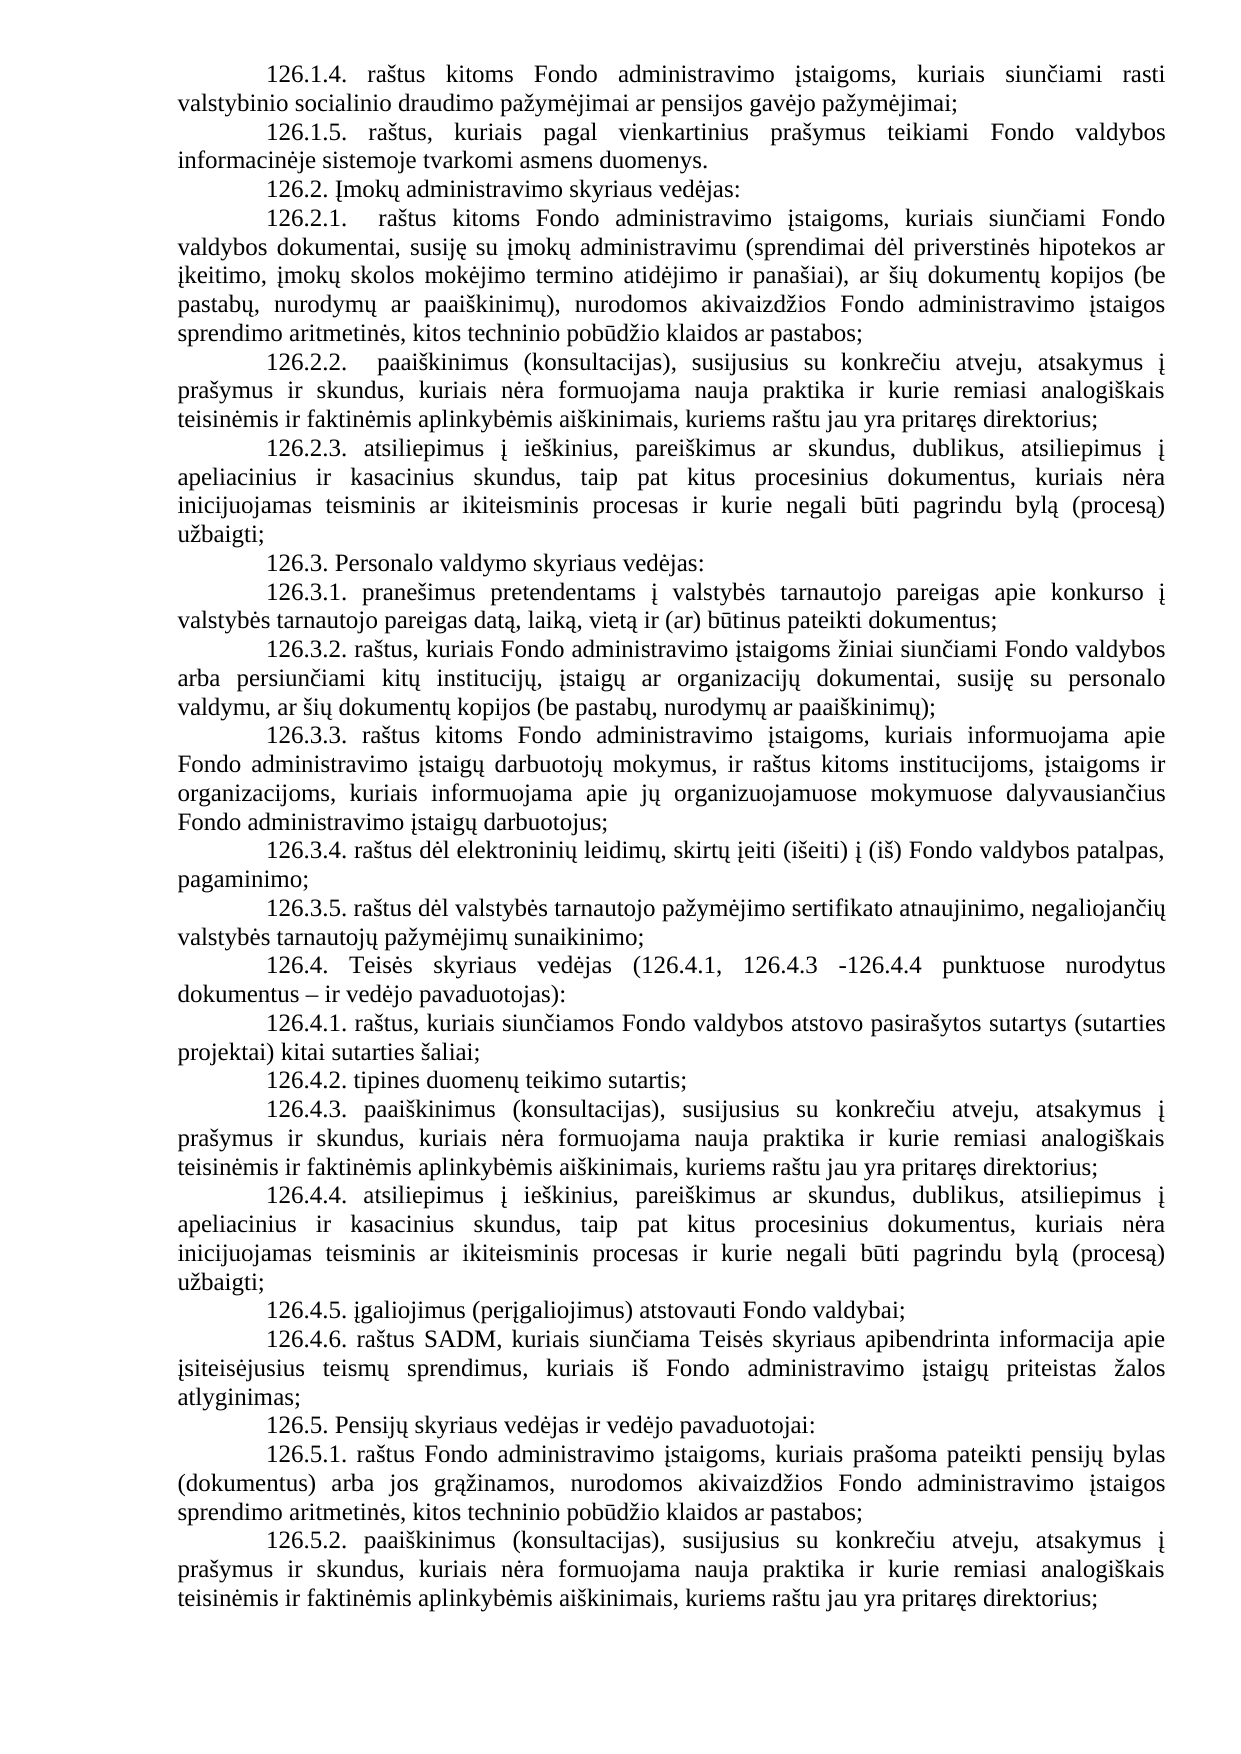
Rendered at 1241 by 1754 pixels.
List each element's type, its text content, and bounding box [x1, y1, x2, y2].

text 126.3. Personalo valdymo skyriaus vedėjas: [177, 548, 1166, 577]
text 126.3.1. pranešimus pretendentams į valstybės tarnautojo pareigas apie konkurso į valstybės tarnautojo pareigas datą, laiką, vietą ir (ar) būtinus pateikti dokumentus; [177, 577, 1166, 634]
text 126.1.4. raštus kitoms Fondo administravimo įstaigoms, kuriais siunčiami rasti valstybinio socialinio draudimo pažymėjimai ar pensijos gavėjo pažymėjimai; [177, 59, 1166, 117]
text 126.5.2. paaiškinimus (konsultacijas), susijusius su konkrečiu atveju, atsakymus į prašymus ir skundus, kuriais nėra formuojama nauja praktika ir kurie remiasi analogiškais teisinėmis ir faktinėmis aplinkybėmis aiškinimais, kuriems raštu jau yra pritaręs direktorius; [177, 1525, 1166, 1612]
text 126.4.5. įgaliojimus (perįgaliojimus) atstovauti Fondo valdybai; [177, 1295, 1166, 1324]
text 126.3.3. raštus kitoms Fondo administravimo įstaigoms, kuriais informuojama apie Fondo administravimo įstaigų darbuotojų mokymus, ir raštus kitoms institucijoms, įstaigoms ir organizacijoms, kuriais informuojama apie jų organizuojamuose mokymuose dalyvausiančius Fondo administravimo įstaigų darbuotojus; [177, 720, 1166, 835]
text 126.3.4. raštus dėl elektroninių leidimų, skirtų įeiti (išeiti) į (iš) Fondo valdybos patalpas, pagaminimo; [177, 835, 1166, 893]
text 126.2.2. paaiškinimus (konsultacijas), susijusius su konkrečiu atveju, atsakymus į prašymus ir skundus, kuriais nėra formuojama nauja praktika ir kurie remiasi analogiškais teisinėmis ir faktinėmis aplinkybėmis aiškinimais, kuriems raštu jau yra pritaręs direktorius; [177, 347, 1166, 433]
text 126.4.1. raštus, kuriais siunčiamos Fondo valdybos atstovo pasirašytos sutartys (sutarties projektai) kitai sutarties šaliai; [177, 1008, 1166, 1065]
text 126.4.6. raštus SADM, kuriais siunčiama Teisės skyriaus apibendrinta informacija apie įsiteisėjusius teismų sprendimus, kuriais iš Fondo administravimo įstaigų priteistas žalos atlyginimas; [177, 1324, 1166, 1410]
text 126.3.5. raštus dėl valstybės tarnautojo pažymėjimo sertifikato atnaujinimo, negaliojančių valstybės tarnautojų pažymėjimų sunaikinimo; [177, 893, 1166, 950]
text 126.4.4. atsiliepimus į ieškinius, pareiškimus ar skundus, dublikus, atsiliepimus į apeliacinius ir kasacinius skundus, taip pat kitus procesinius dokumentus, kuriais nėra inicijuojamas teisminis ar ikiteisminis procesas ir kurie negali būti pagrindu bylą (procesą) užbaigti; [177, 1180, 1166, 1295]
text 126.4. Teisės skyriaus vedėjas (126.4.1, 126.4.3 -126.4.4 punktuose nurodytus dokumentus – ir vedėjo pavaduotojas): [177, 950, 1166, 1008]
text 126.1.5. raštus, kuriais pagal vienkartinius prašymus teikiami Fondo valdybos informacinėje sistemoje tvarkomi asmens duomenys. [177, 117, 1166, 174]
text 126.4.3. paaiškinimus (konsultacijas), susijusius su konkrečiu atveju, atsakymus į prašymus ir skundus, kuriais nėra formuojama nauja praktika ir kurie remiasi analogiškais teisinėmis ir faktinėmis aplinkybėmis aiškinimais, kuriems raštu jau yra pritaręs direktorius; [177, 1094, 1166, 1180]
text 126.2.3. atsiliepimus į ieškinius, pareiškimus ar skundus, dublikus, atsiliepimus į apeliacinius ir kasacinius skundus, taip pat kitus procesinius dokumentus, kuriais nėra inicijuojamas teisminis ar ikiteisminis procesas ir kurie negali būti pagrindu bylą (procesą) užbaigti; [177, 433, 1166, 548]
text 126.3.2. raštus, kuriais Fondo administravimo įstaigoms žiniai siunčiami Fondo valdybos arba persiunčiami kitų institucijų, įstaigų ar organizacijų dokumentai, susiję su personalo valdymu, ar šių dokumentų kopijos (be pastabų, nurodymų ar paaiškinimų); [177, 634, 1166, 720]
text 126.5. Pensijų skyriaus vedėjas ir vedėjo pavaduotojai: [177, 1410, 1166, 1439]
text 126.5.1. raštus Fondo administravimo įstaigoms, kuriais prašoma pateikti pensijų bylas (dokumentus) arba jos grąžinamos, nurodomos akivaizdžios Fondo administravimo įstaigos sprendimo aritmetinės, kitos techninio pobūdžio klaidos ar pastabos; [177, 1439, 1166, 1525]
text 126.2. Įmokų administravimo skyriaus vedėjas: [177, 174, 1166, 203]
text 126.4.2. tipines duomenų teikimo sutartis; [177, 1065, 1166, 1094]
text 126.2.1. raštus kitoms Fondo administravimo įstaigoms, kuriais siunčiami Fondo valdybos dokumentai, susiję su įmokų administravimu (sprendimai dėl priverstinės hipotekos ar įkeitimo, įmokų skolos mokėjimo termino atidėjimo ir panašiai), ar šių dokumentų kopijos (be pastabų, nurodymų ar paaiškinimų), nurodomos akivaizdžios Fondo administravimo įstaigos sprendimo aritmetinės, kitos techninio pobūdžio klaidos ar pastabos; [177, 203, 1166, 347]
